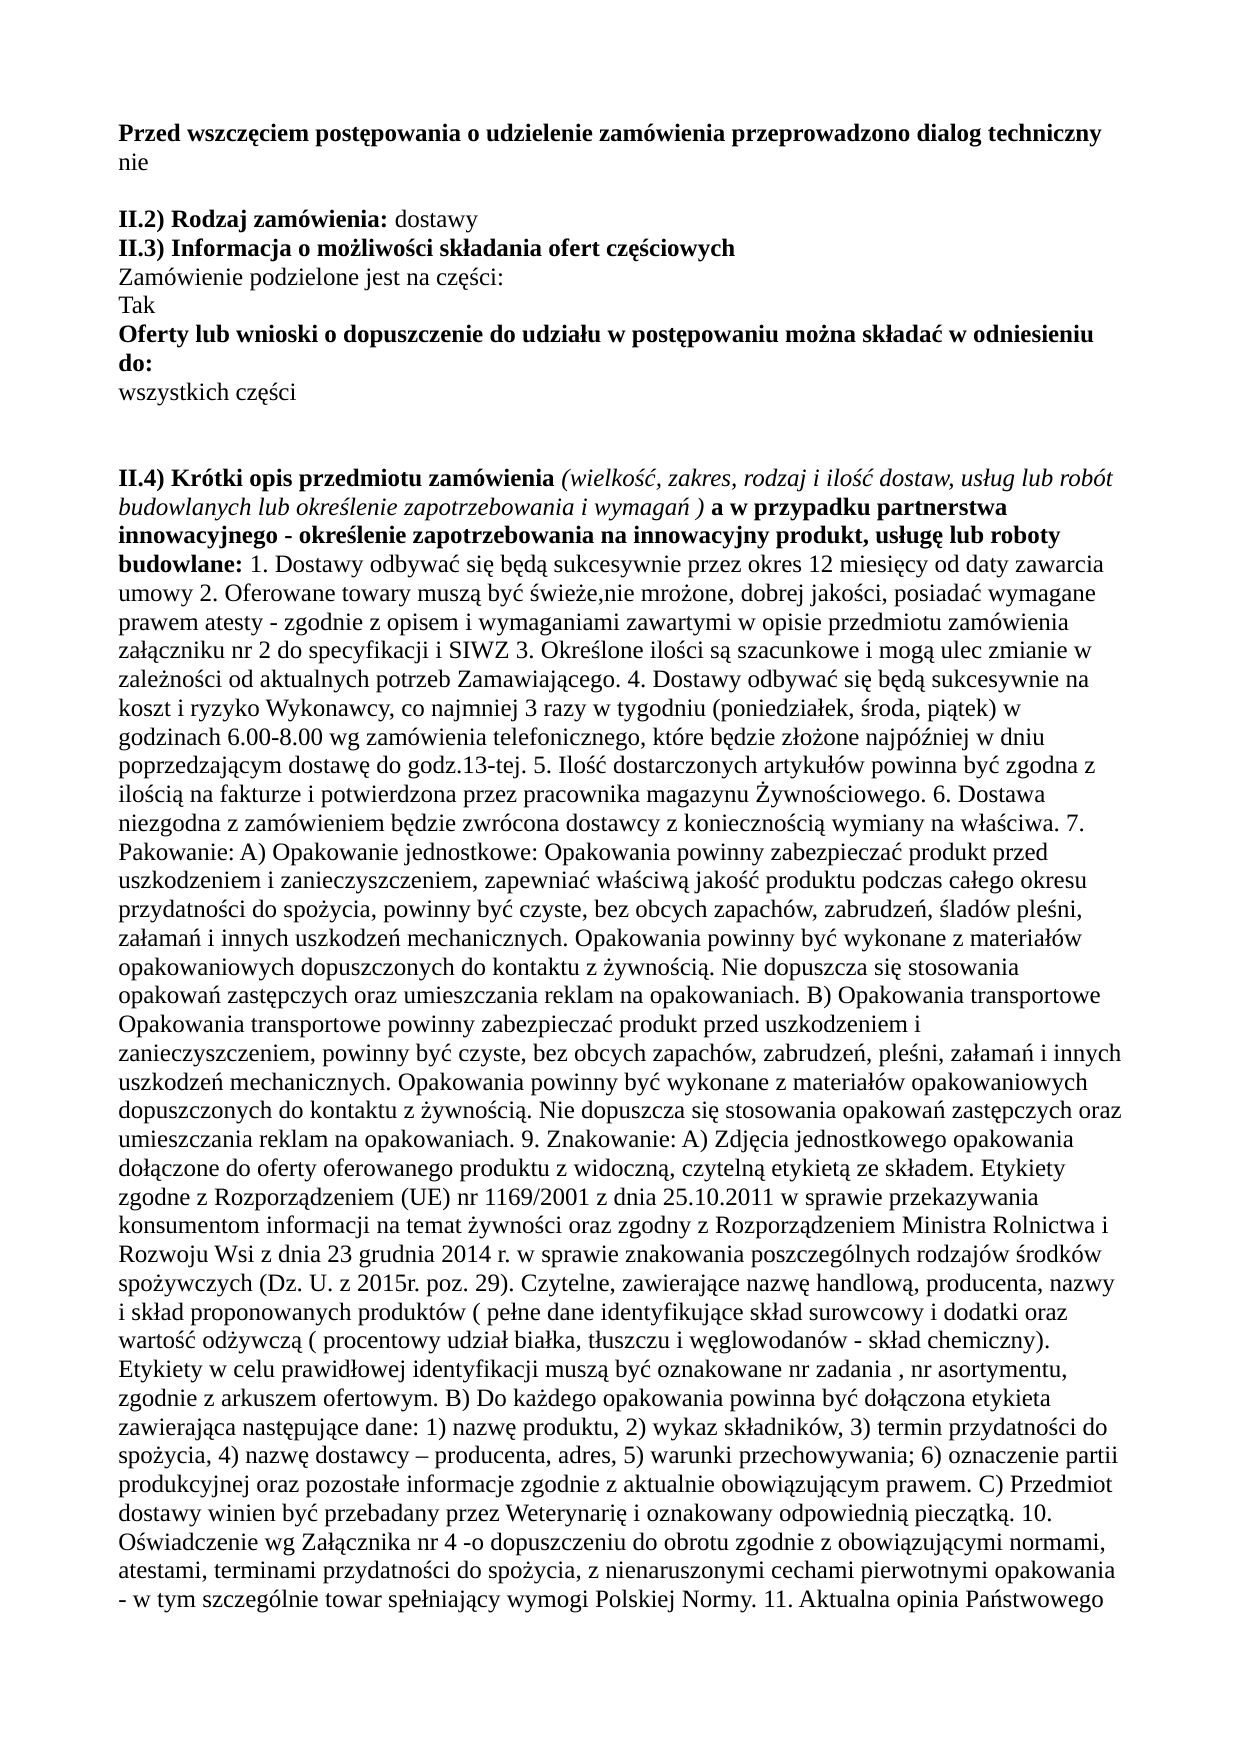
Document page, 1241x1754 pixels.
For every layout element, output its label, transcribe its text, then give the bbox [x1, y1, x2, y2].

text II.2) Rodzaj zamówienia: dostawy II.3) Informacja o możliwości składania ofert częściowych Zamówienie podzielone jest na części: [118, 176, 1122, 291]
text nie [118, 147, 1122, 176]
text II.4) Krótki opis przedmiotu zamówienia (wielkość, zakres, rodzaj i ilość dostaw, usług lub robót budowlanych lub określenie zapotrzebowania i wymagań ) a w przypadku partnerstwa innowacyjnego - określenie zapotrzebowania na innowacyjny produkt, usługę lub roboty budowlane: 1. Dostawy odbywać się będą sukcesywnie przez okres 12 miesięcy od daty zawarcia umowy 2. Oferowane towary muszą być świeże,nie mrożone, dobrej jakości, posiadać wymagane prawem atesty - zgodnie z opisem i wymaganiami zawartymi w opisie przedmiotu zamówienia załączniku nr 2 do specyfikacji i SIWZ 3. Określone ilości są szacunkowe i mogą ulec zmianie w zależności od aktualnych potrzeb Zamawiającego. 4. Dostawy odbywać się będą sukcesywnie na koszt i ryzyko Wykonawcy, co najmniej 3 razy w tygodniu (poniedziałek, środa, piątek) w godzinach 6.00-8.00 wg zamówienia telefonicznego, które będzie złożone najpóźniej w dniu poprzedzającym dostawę do godz.13-tej. 5. Ilość dostarczonych artykułów powinna być zgodna z ilością na fakturze i potwierdzona przez pracownika magazynu Żywnościowego. 6. Dostawa niezgodna z zamówieniem będzie zwrócona dostawcy z koniecznością wymiany na właściwa. 7. Pakowanie: A) Opakowanie jednostkowe: Opakowania powinny zabezpieczać produkt przed uszkodzeniem i zanieczyszczeniem, zapewniać właściwą jakość produktu podczas całego okresu przydatności do spożycia, powinny być czyste, bez obcych zapachów, zabrudzeń, śladów pleśni, załamań i innych uszkodzeń mechanicznych. Opakowania powinny być wykonane z materiałów opakowaniowych dopuszczonych do kontaktu z żywnością. Nie dopuszcza się stosowania opakowań zastępczych oraz umieszczania reklam na opakowaniach. B) Opakowania transportowe Opakowania transportowe powinny zabezpieczać produkt przed uszkodzeniem i zanieczyszczeniem, powinny być czyste, bez obcych zapachów, zabrudzeń, pleśni, załamań i innych uszkodzeń mechanicznych. Opakowania powinny być wykonane z materiałów opakowaniowych dopuszczonych do kontaktu z żywnością. Nie dopuszcza się stosowania opakowań zastępczych oraz umieszczania reklam na opakowaniach. 9. Znakowanie: A) Zdjęcia jednostkowego opakowania dołączone do oferty oferowanego produktu z widoczną, czytelną etykietą ze składem. Etykiety zgodne z Rozporządzeniem (UE) nr 1169/2001 z dnia 25.10.2011 w sprawie przekazywania konsumentom informacji na temat żywności oraz zgodny z Rozporządzeniem Ministra Rolnictwa i Rozwoju Wsi z dnia 23 grudnia 2014 r. w sprawie znakowania poszczególnych rodzajów środków spożywczych (Dz. U. z 2015r. poz. 29). Czytelne, zawierające nazwę handlową, producenta, nazwy i skład proponowanych produktów ( pełne dane identyfikujące skład surowcowy i dodatki oraz wartość odżywczą ( procentowy udział białka, tłuszczu i węglowodanów - skład chemiczny). Etykiety w celu prawidłowej identyfikacji muszą być oznakowane nr zadania , nr asortymentu, zgodnie z arkuszem ofertowym. B) Do każdego opakowania powinna być dołączona etykieta zawierająca następujące dane: 1) nazwę produktu, 2) wykaz składników, 3) termin przydatności do spożycia, 4) nazwę dostawcy – producenta, adres, 5) warunki przechowywania; 6) oznaczenie partii produkcyjnej oraz pozostałe informacje zgodnie z aktualnie obowiązującym prawem. C) Przedmiot dostawy winien być przebadany przez Weterynarię i oznakowany odpowiednią pieczątką. 10. Oświadczenie wg Załącznika nr 4 -o dopuszczeniu do obrotu zgodnie z obowiązującymi normami, atestami, terminami przydatności do spożycia, z nienaruszonymi cechami pierwotnymi opakowania - w tym szczególnie towar spełniający wymogi Polskiej Normy. 11. Aktualna opinia Państwowego [118, 406, 1122, 1613]
text Przed wszczęciem postępowania o udzielenie zamówienia przeprowadzono dialog techniczny [118, 118, 1122, 147]
text Tak Oferty lub wnioski o dopuszczenie do udziału w postępowaniu można składać w odniesieniu do: wszystkich części [118, 291, 1122, 406]
